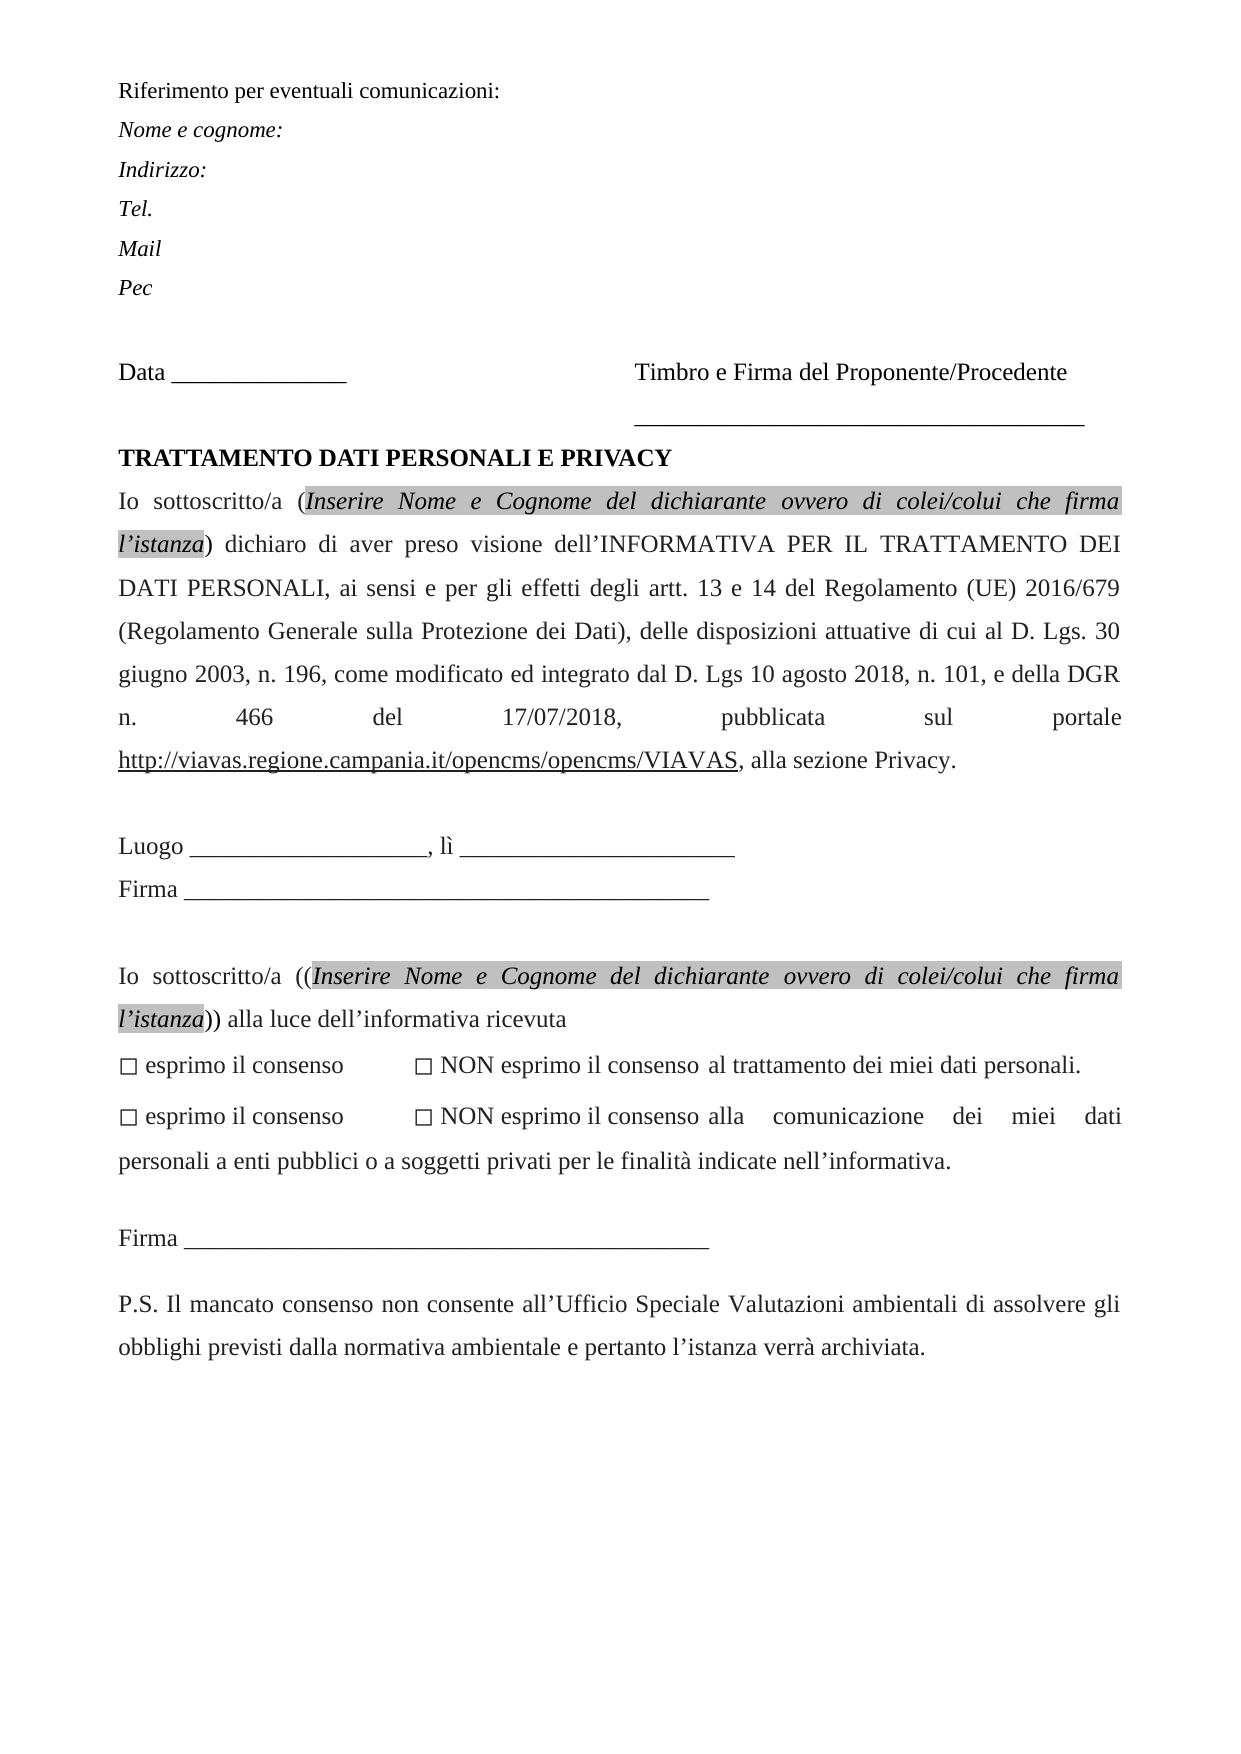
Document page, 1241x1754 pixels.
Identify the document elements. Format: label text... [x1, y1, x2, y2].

text Riferimento per eventuali comunicazioni: [118, 77, 1122, 103]
text TRATTAMENTO DATI PERSONALI E PRIVACY [118, 443, 1122, 472]
text Tel. [118, 195, 1122, 222]
text Firma __________________________________________ [118, 874, 1122, 903]
text ◻ esprimo il consenso ◻ NON esprimo il consenso alla comunicazione dei miei dati personali a enti pubblici o a soggetti privati per le finalità indicate nell’informativa. [118, 1098, 1122, 1175]
text P.S. Il mancato consenso non consente all’Ufficio Speciale Valutazioni ambientali di assolvere gli obblighi previsti dalla normativa ambientale e pertanto l’istanza verrà archiviata. [118, 1289, 1122, 1361]
text Indirizzo: [118, 156, 1122, 182]
text Nome e cognome: [118, 116, 1122, 143]
text Luogo ___________________, lì ______________________ [118, 831, 1122, 860]
text ____________________________________ [118, 400, 1122, 429]
text Firma __________________________________________ [118, 1223, 1122, 1251]
text Data ______________ Timbro e Firma del Proponente/Procedente [118, 357, 1122, 386]
text Io sottoscritto/a ((Inserire Nome e Cognome del dichiarante ovvero di colei/colui che firma l’istanza)) alla luce dell’informativa ricevuta [118, 961, 1122, 1033]
text Io sottoscritto/a (Inserire Nome e Cognome del dichiarante ovvero di colei/colui che firma l’istanza) dichiaro di aver preso visione dell’INFORMATIVA PER IL TRATTAMENTO DEI DATI PERSONALI, ai sensi e per gli effetti degli artt. 13 e 14 del Regolamento (UE) 2016/679 (Regolamento Generale sulla Protezione dei Dati), delle disposizioni attuative di cui al D. Lgs. 30 giugno 2003, n. 196, come modificato ed integrato dal D. Lgs 10 agosto 2018, n. 101, e della DGR n. 466 del 17/07/2018, pubblicata sul portale http://viavas.regione.campania.it/opencms/opencms/VIAVAS, alla sezione Privacy. [118, 486, 1122, 774]
text Pec [118, 274, 1122, 301]
text Mail [118, 235, 1122, 261]
text ◻︎ esprimo il consenso ◻ NON esprimo il consenso al trattamento dei miei dati personali. [118, 1047, 1122, 1081]
